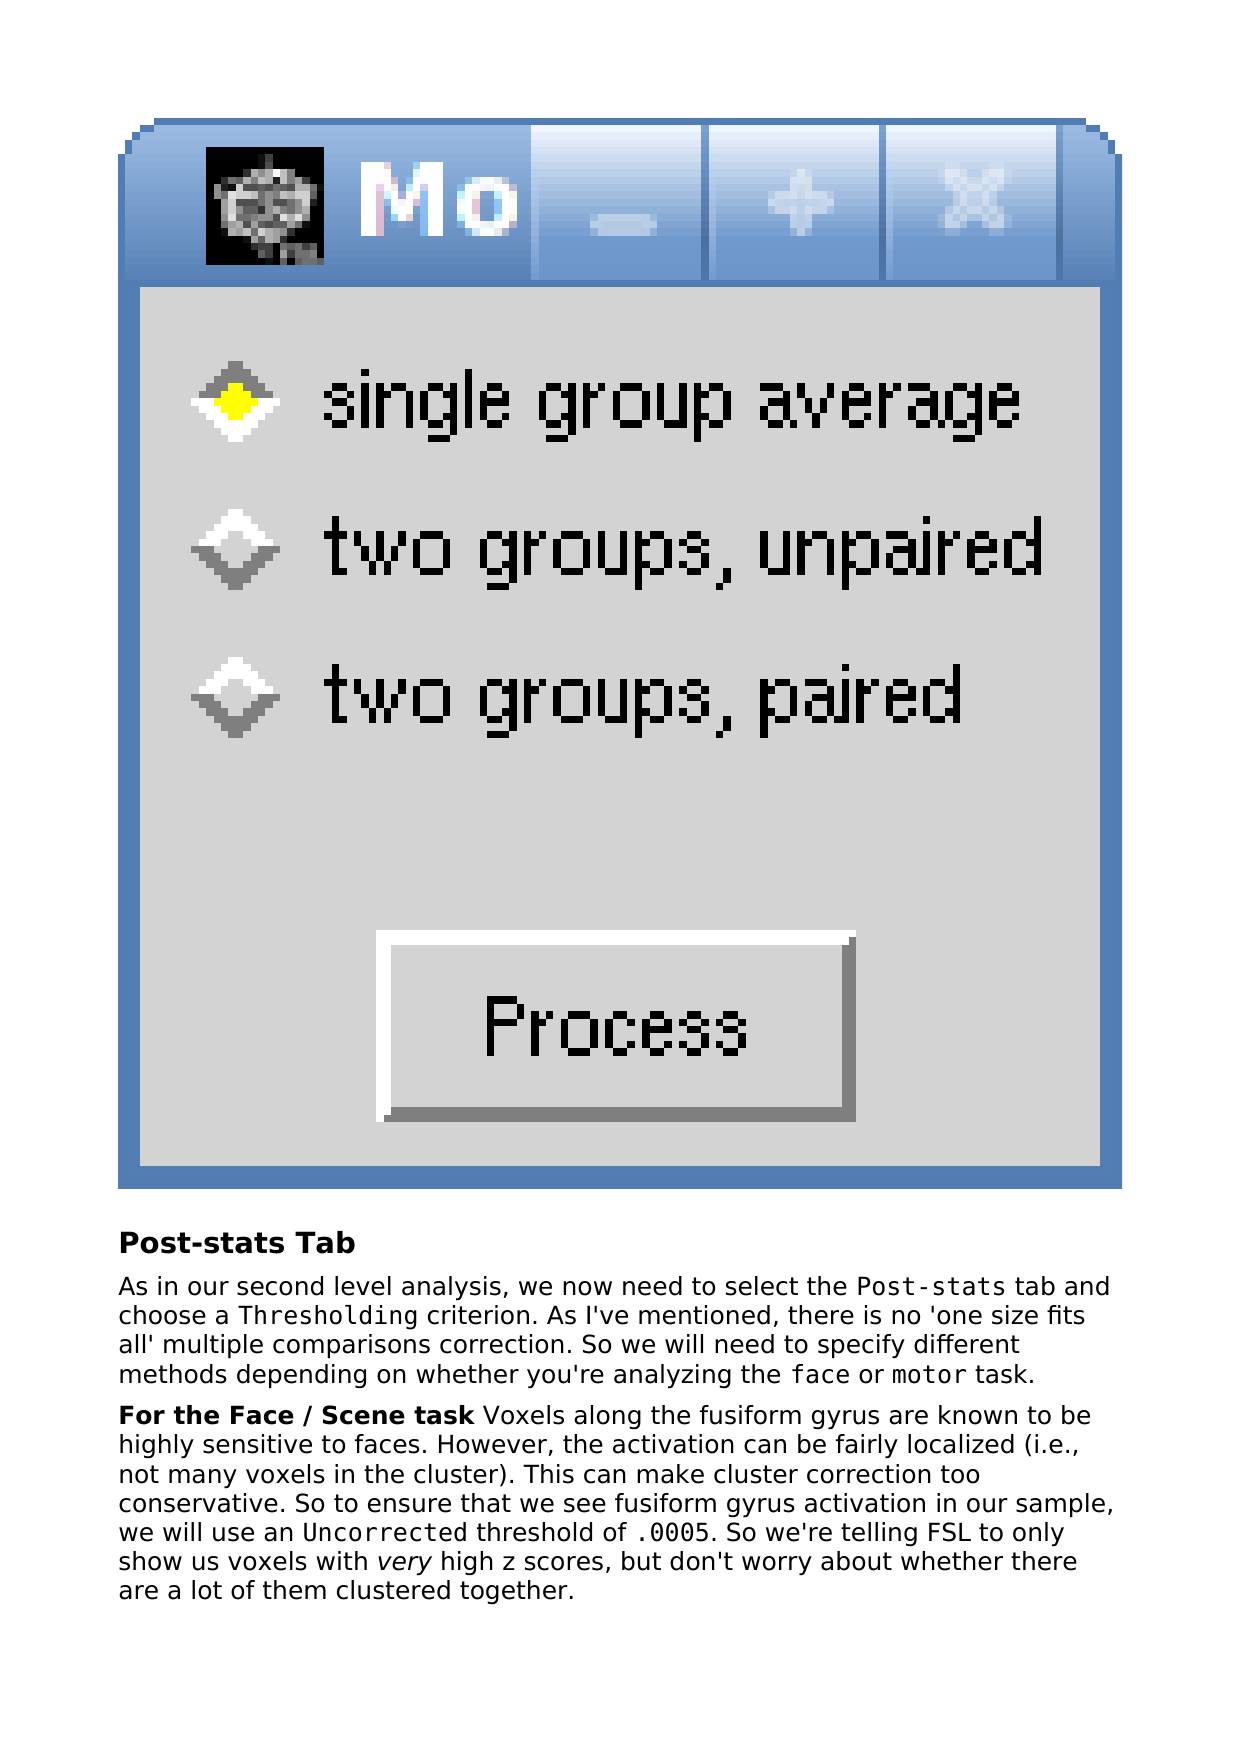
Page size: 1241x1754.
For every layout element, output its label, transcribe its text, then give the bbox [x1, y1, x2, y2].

picture [118, 118, 1123, 1189]
text For the Face / Scene task Voxels along the fusiform gyrus are known to be highly sensitive to faces. However, the activation can be fairly localized (i.e., not many voxels in the cluster). This can make cluster correction too conservative. So to ensure that we see fusiform gyrus activation in our sample, we will use an Uncorrected threshold of .0005. So we're telling FSL to only show us voxels with very high z scores, but don't worry about whether there are a lot of them clustered together. [118, 1402, 1122, 1606]
text As in our second level analysis, we now need to select the Post-stats tab and choose a Thresholding criterion. As I've mentioned, there is no 'one size fits all' multiple comparisons correction. So we will need to specify different methods depending on whether you're analyzing the face or motor task. [118, 1272, 1122, 1389]
subtitle Post-stats Tab [118, 1226, 1122, 1260]
